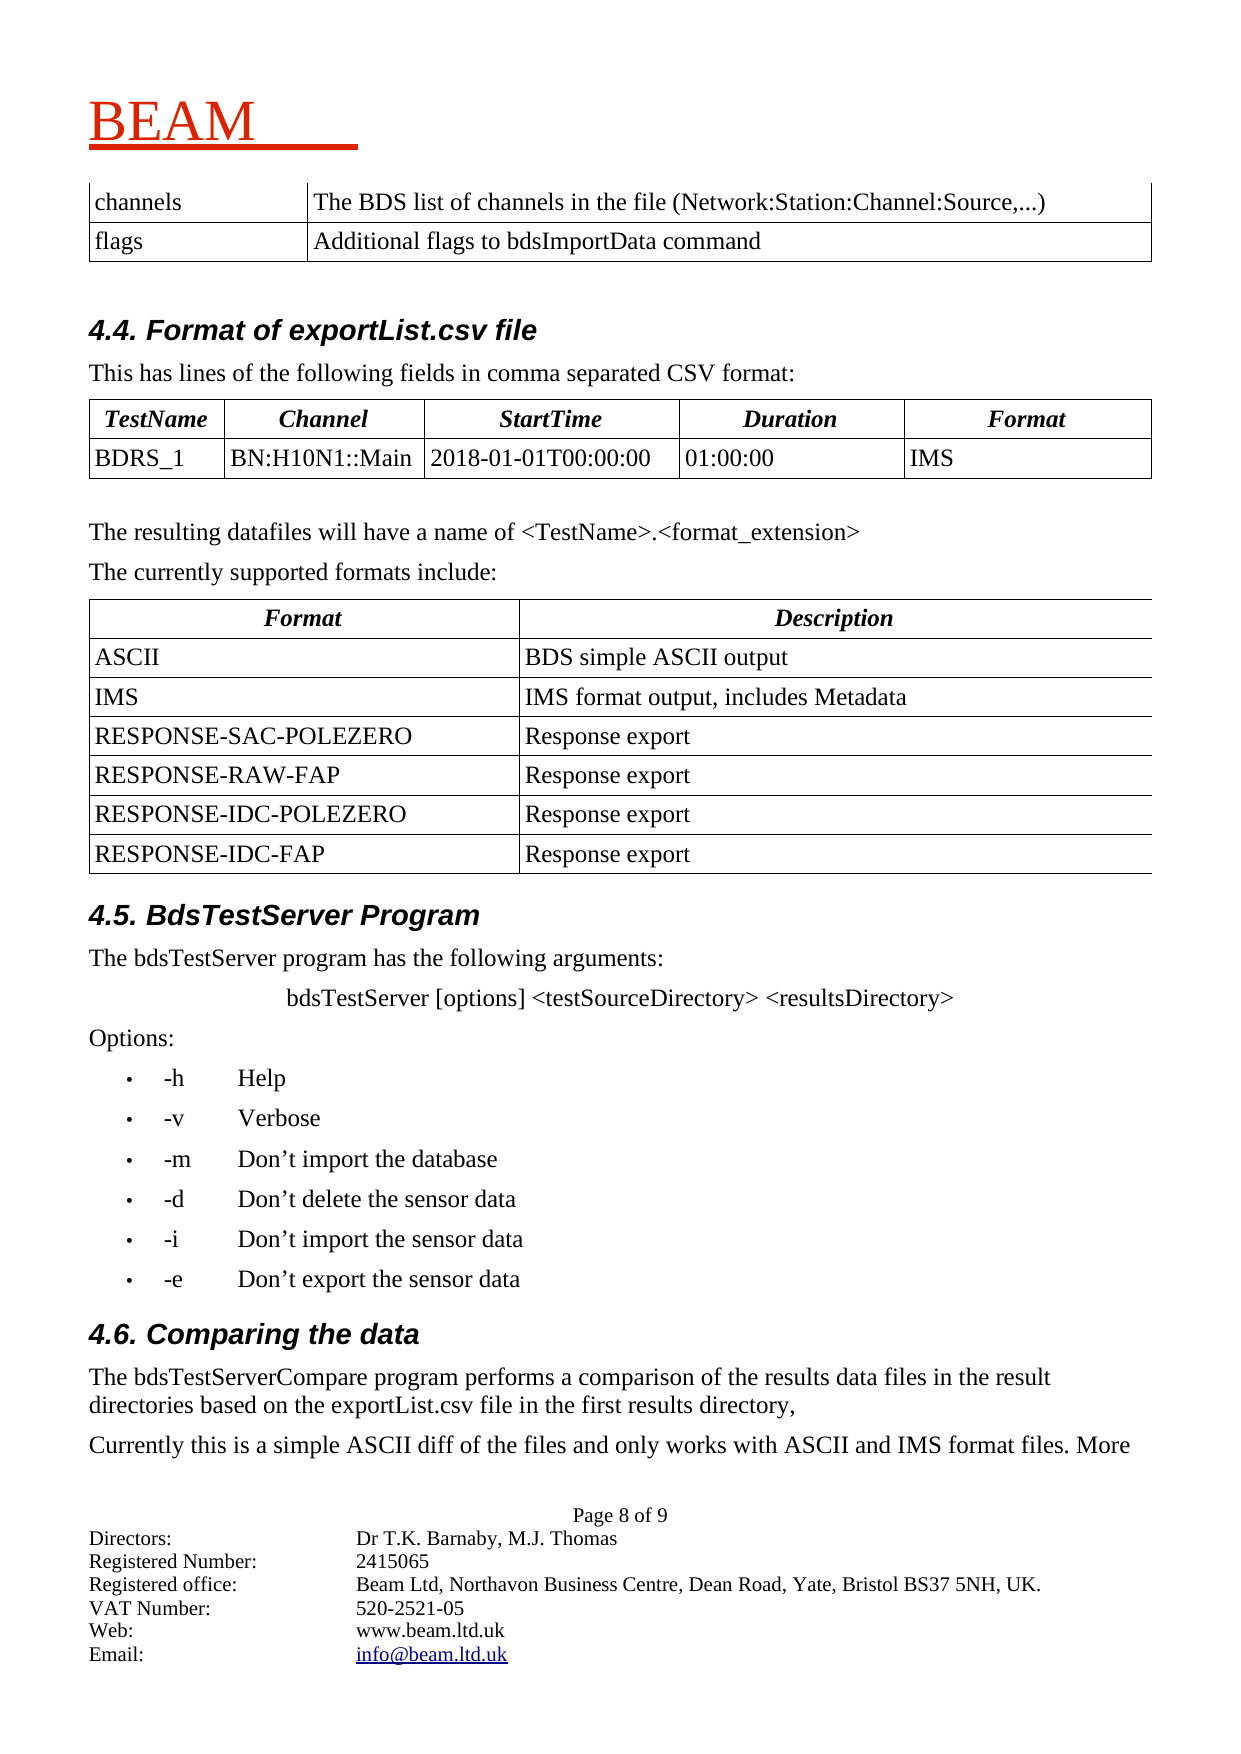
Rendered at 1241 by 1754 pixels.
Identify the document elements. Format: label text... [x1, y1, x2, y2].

list -m Don’t import the database [126, 1145, 1152, 1172]
table_header Channel [225, 400, 424, 438]
table_cell IMS format output, includes Metadata [520, 678, 1152, 716]
text bdsTestServer [options] <testSourceDirectory> <resultsDirectory> [88, 984, 1152, 1012]
table_cell ASCII [90, 639, 519, 677]
list -i Don’t import the sensor data [126, 1225, 1152, 1253]
table_header Description [520, 600, 1152, 638]
table_cell BDS simple ASCII output [520, 639, 1152, 677]
table_header Format [905, 400, 1151, 438]
text Options: [88, 1024, 1152, 1052]
table_cell IMS [90, 678, 519, 716]
table_cell BN:H10N1::Main [225, 439, 424, 478]
list -v Verbose [126, 1104, 1152, 1132]
table_cell RESPONSE-IDC-FAP [90, 835, 519, 873]
table_header Duration [680, 400, 904, 438]
table_cell 2018-01-01T00:00:00 [425, 439, 679, 478]
table_header StartTime [425, 400, 679, 438]
list -d Don’t delete the sensor data [126, 1185, 1152, 1213]
table_cell Response export [520, 835, 1152, 873]
table_cell Additional flags to bdsImportData command [308, 223, 1151, 261]
list -h Help [126, 1064, 1152, 1092]
table_cell Response export [520, 796, 1152, 834]
text This has lines of the following fields in comma separated CSV format: [88, 359, 1152, 387]
table_cell BDRS_1 [90, 439, 224, 478]
table_cell RESPONSE-RAW-FAP [90, 756, 519, 795]
text The bdsTestServer program has the following arguments: [88, 944, 1152, 971]
text The resulting datafiles will have a name of <TestName>.<format_extension> [88, 518, 1152, 546]
table_header TestName [90, 400, 224, 438]
text The currently supported formats include: [88, 558, 1152, 586]
subtitle BdsTestServer Program [88, 898, 1152, 931]
table_cell The BDS list of channels in the file (Network:Station:Channel:Source,...) [308, 183, 1151, 222]
table_cell RESPONSE-SAC-POLEZERO [90, 717, 519, 755]
table_header Format [90, 600, 519, 638]
table_cell flags [90, 223, 307, 261]
table_cell 01:00:00 [680, 439, 904, 478]
text The bdsTestServerCompare program performs a comparison of the results data files in the result directories based on the exportList.csv file in the first results directory, [88, 1363, 1152, 1419]
list -e Don’t export the sensor data [126, 1265, 1152, 1293]
text Currently this is a simple ASCII diff of the files and only works with ASCII and IMS format files. More [88, 1431, 1152, 1459]
table_cell channels [90, 183, 307, 222]
table_cell Response export [520, 717, 1152, 755]
table_cell IMS [905, 439, 1151, 478]
table_cell RESPONSE-IDC-POLEZERO [90, 796, 519, 834]
subtitle Format of exportList.csv file [88, 314, 1152, 346]
table_cell Response export [520, 756, 1152, 795]
subtitle Comparing the data [88, 1318, 1152, 1351]
